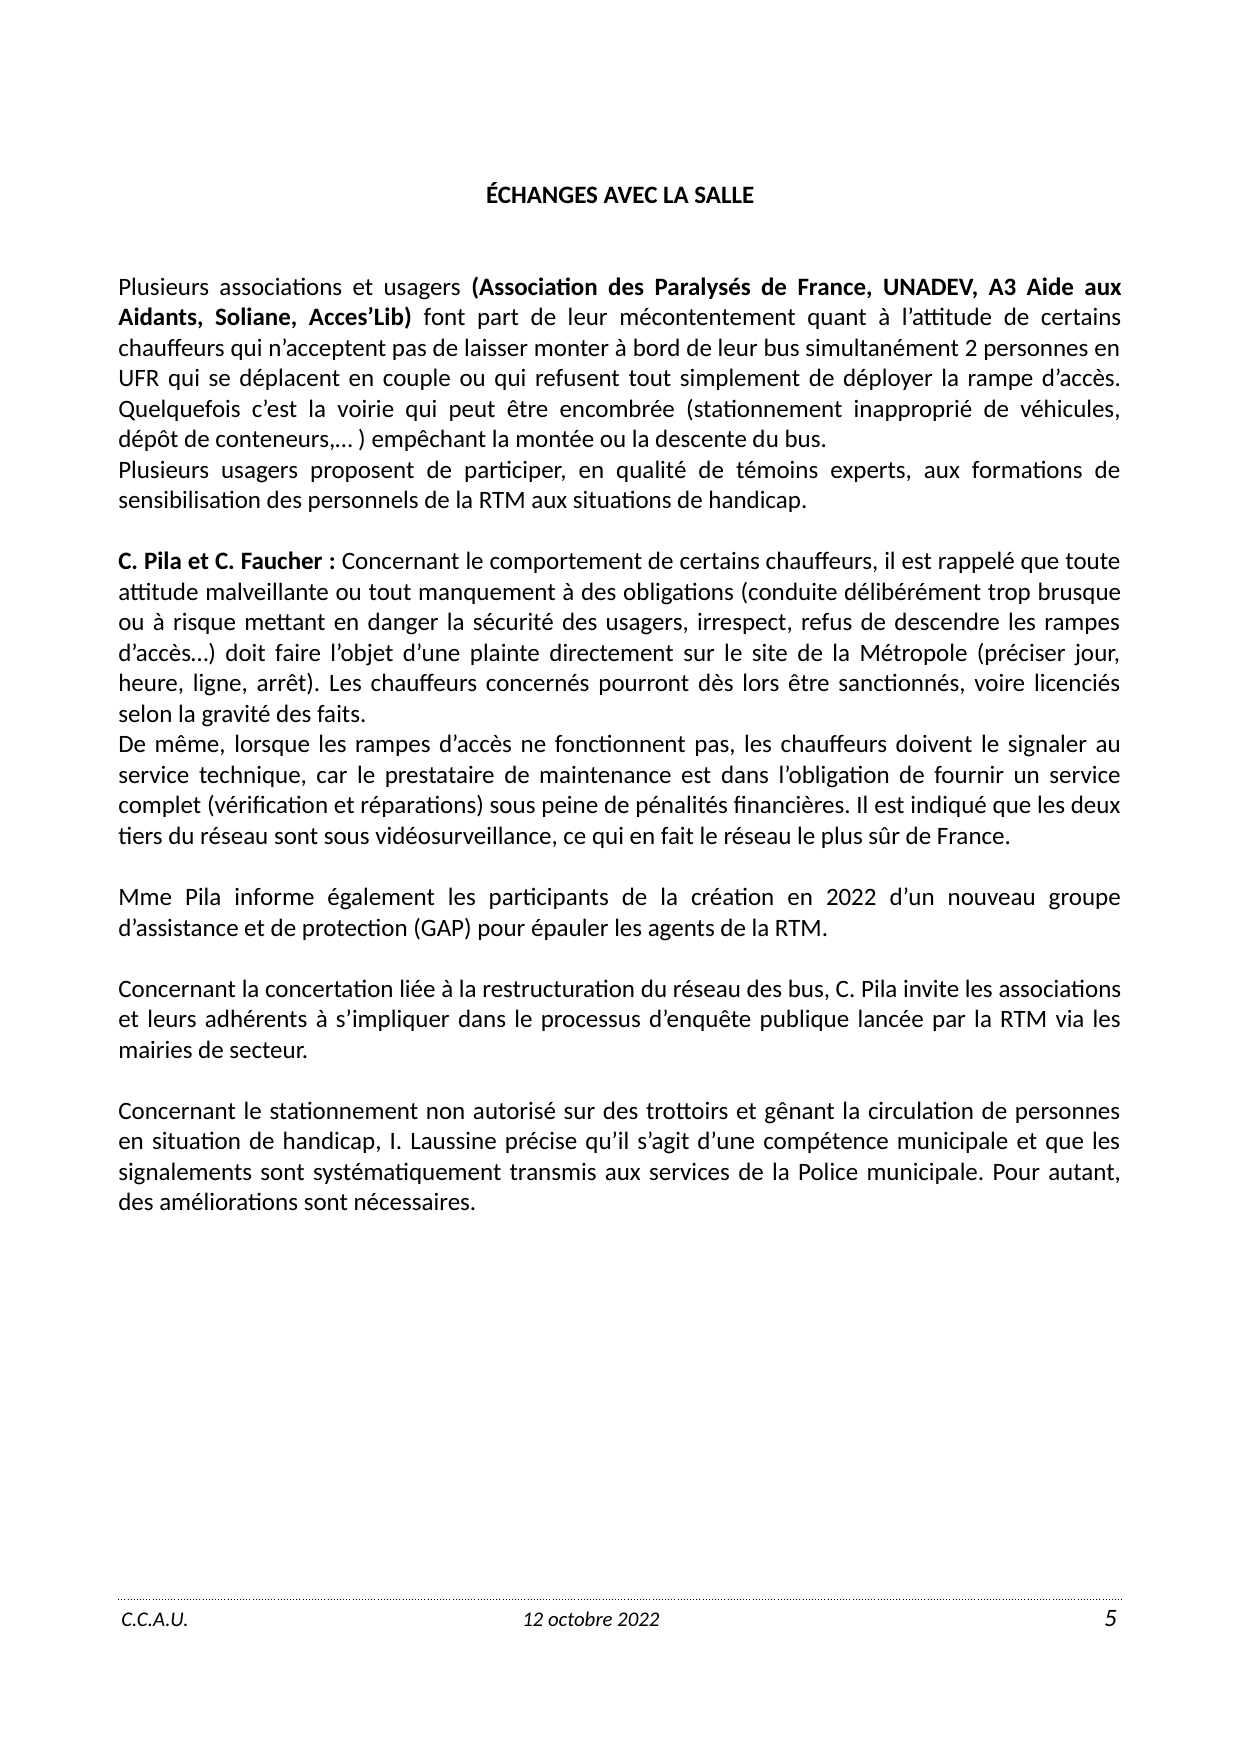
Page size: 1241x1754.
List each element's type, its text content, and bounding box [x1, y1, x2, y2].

text ÉCHANGES AVEC LA SALLE [118, 179, 1122, 210]
text C. Pila et C. Faucher : Concernant le comportement de certains chauffeurs, il est rappelé que toute attitude malveillante ou tout manquement à des obligations (conduite délibérément trop brusque ou à risque mettant en danger la sécurité des usagers, irrespect, refus de descendre les rampes d’accès…) doit faire l’objet d’une plainte directement sur le site de la Métropole (préciser jour, heure, ligne, arrêt). Les chauffeurs concernés pourront dès lors être sanctionnés, voire licenciés selon la gravité des faits. [118, 545, 1122, 728]
text Concernant la concertation liée à la restructuration du réseau des bus, C. Pila invite les associations et leurs adhérents à s’impliquer dans le processus d’enquête publique lancée par la RTM via les mairies de secteur. [118, 973, 1122, 1064]
text De même, lorsque les rampes d’accès ne fonctionnent pas, les chauffeurs doivent le signaler au service technique, car le prestataire de maintenance est dans l’obligation de fournir un service complet (vérification et réparations) sous peine de pénalités financières. Il est indiqué que les deux tiers du réseau sont sous vidéosurveillance, ce qui en fait le réseau le plus sûr de France. [118, 728, 1122, 851]
text Concernant le stationnement non autorisé sur des trottoirs et gênant la circulation de personnes en situation de handicap, I. Laussine précise qu’il s’agit d’une compétence municipale et que les signalements sont systématiquement transmis aux services de la Police municipale. Pour autant, des améliorations sont nécessaires. [118, 1095, 1122, 1217]
text Plusieurs usagers proposent de participer, en qualité de témoins experts, aux formations de sensibilisation des personnels de la RTM aux situations de handicap. [118, 454, 1122, 515]
subtitle Mme Pila informe également les participants de la création en 2022 d’un nouveau groupe d’assistance et de protection (GAP) pour épauler les agents de la RTM. [118, 881, 1122, 942]
text Plusieurs associations et usagers (Association des Paralysés de France, UNADEV, A3 Aide aux Aidants, Soliane, Acces’Lib) font part de leur mécontentement quant à l’attitude de certains chauffeurs qui n’acceptent pas de laisser monter à bord de leur bus simultanément 2 personnes en UFR qui se déplacent en couple ou qui refusent tout simplement de déployer la rampe d’accès. Quelquefois c’est la voirie qui peut être encombrée (stationnement inapproprié de véhicules, dépôt de conteneurs,… ) empêchant la montée ou la descente du bus. [118, 271, 1122, 454]
